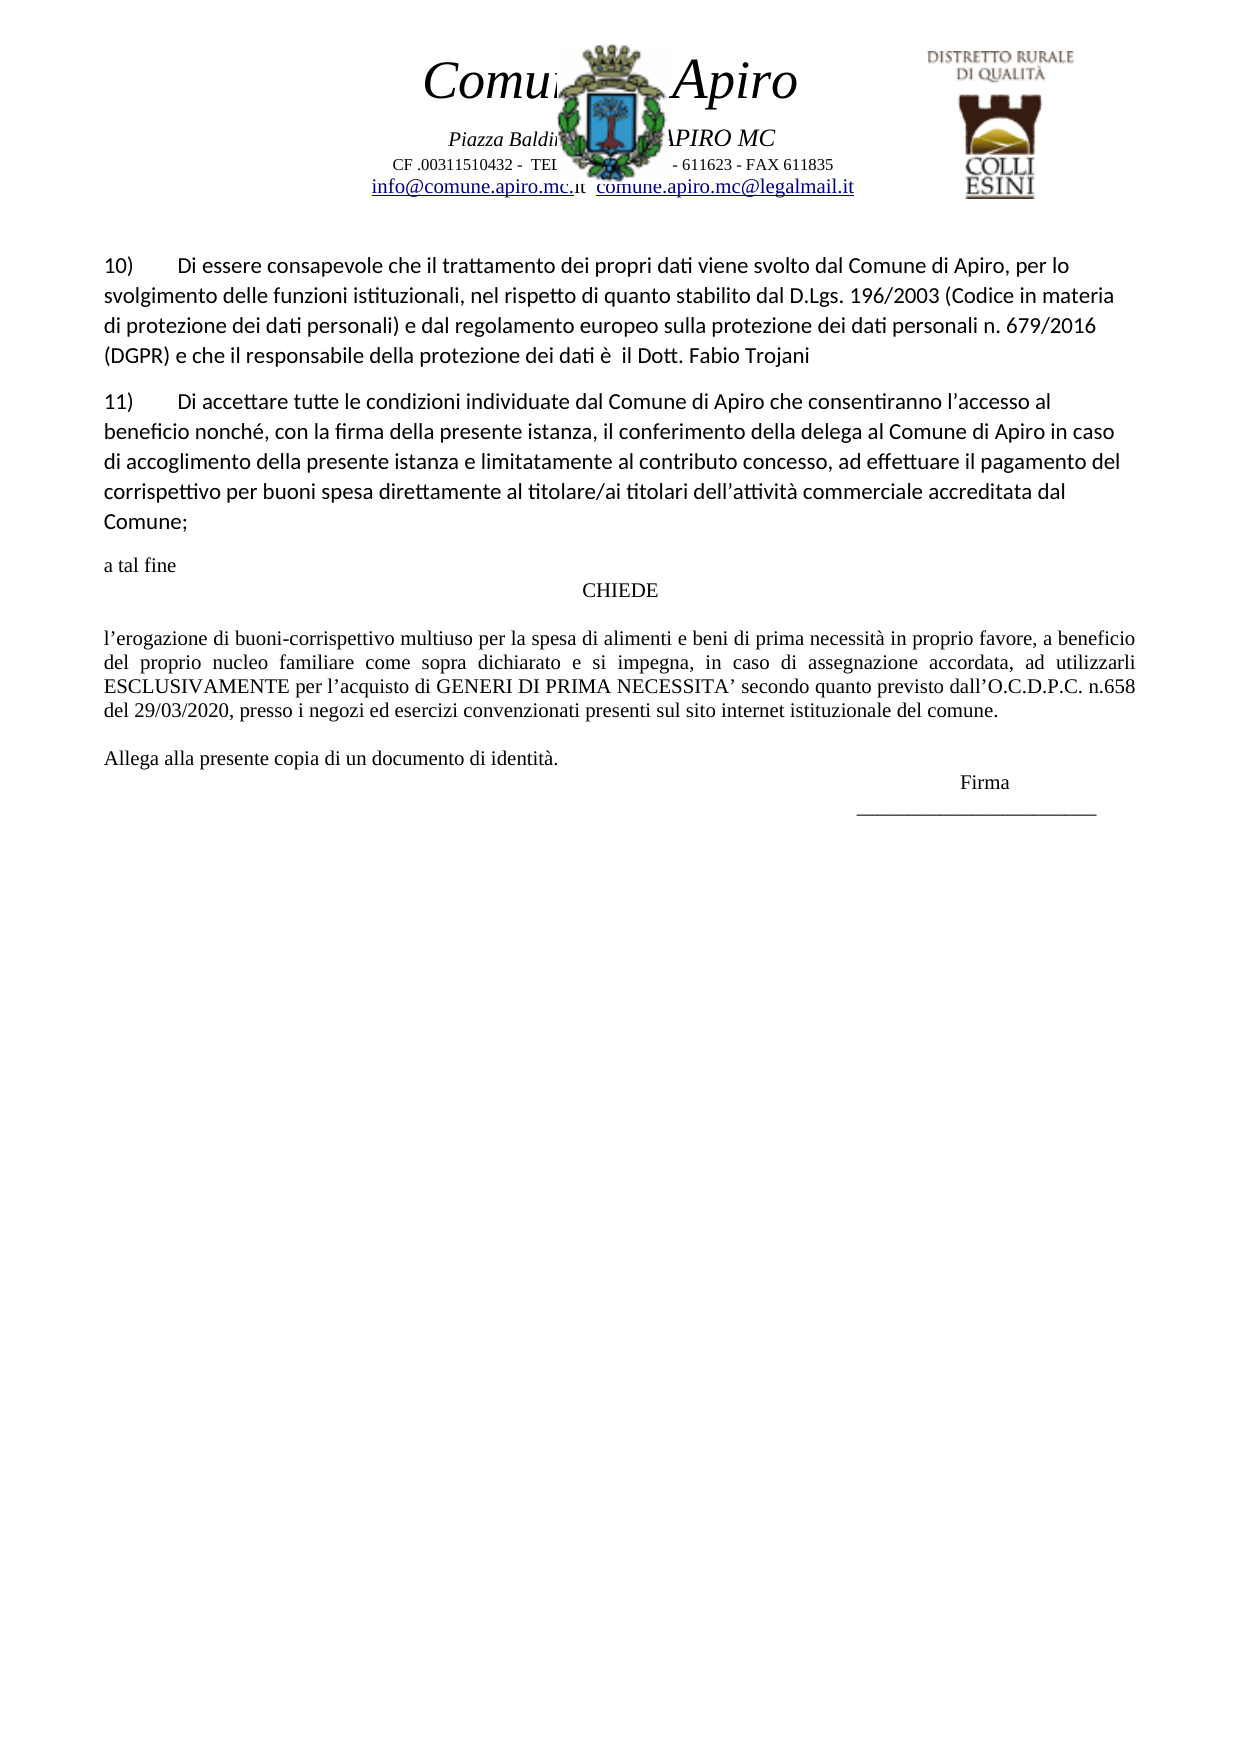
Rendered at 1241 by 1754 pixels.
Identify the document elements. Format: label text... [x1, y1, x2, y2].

text CHIEDE [103, 577, 1137, 602]
text l’erogazione di buoni-corrispettivo multiuso per la spesa di alimenti e beni di prima necessità in proprio favore, a beneficio del proprio nucleo familiare come sopra dichiarato e si impegna, in caso di assegnazione accordata, ad utilizzarli ESCLUSIVAMENTE per l’acquisto di GENERI DI PRIMA NECESSITA’ secondo quanto previsto dall’O.C.D.P.C. n.658 del 29/03/2020, presso i negozi ed esercizi convenzionati presenti sul sito internet istituzionale del comune. [103, 626, 1137, 722]
list Di accettare tutte le condizioni individuate dal Comune di Apiro che consentiranno l’accesso al beneficio nonché, con la firma della presente istanza, il conferimento della delega al Comune di Apiro in caso di accoglimento della presente istanza e limitatamente al contributo concesso, ad effettuare il pagamento del corrispettivo per buoni spesa direttamente al titolare/ai titolari dell’attività commerciale accreditata dal Comune; [103, 387, 1137, 535]
text a tal fine [103, 553, 1137, 577]
list Di essere consapevole che il trattamento dei propri dati viene svolto dal Comune di Apiro, per lo svolgimento delle funzioni istituzionali, nel rispetto di quanto stabilito dal D.Lgs. 196/2003 (Codice in materia di protezione dei dati personali) e dal regolamento europeo sulla protezione dei dati personali n. 679/2016 (DGPR) e che il responsabile della protezione dei dati è il Dott. Fabio Trojani [103, 251, 1137, 369]
text Firma [960, 770, 1137, 794]
text Allega alla presente copia di un documento di identità. [103, 746, 1137, 770]
text _______________________ [857, 794, 1137, 818]
